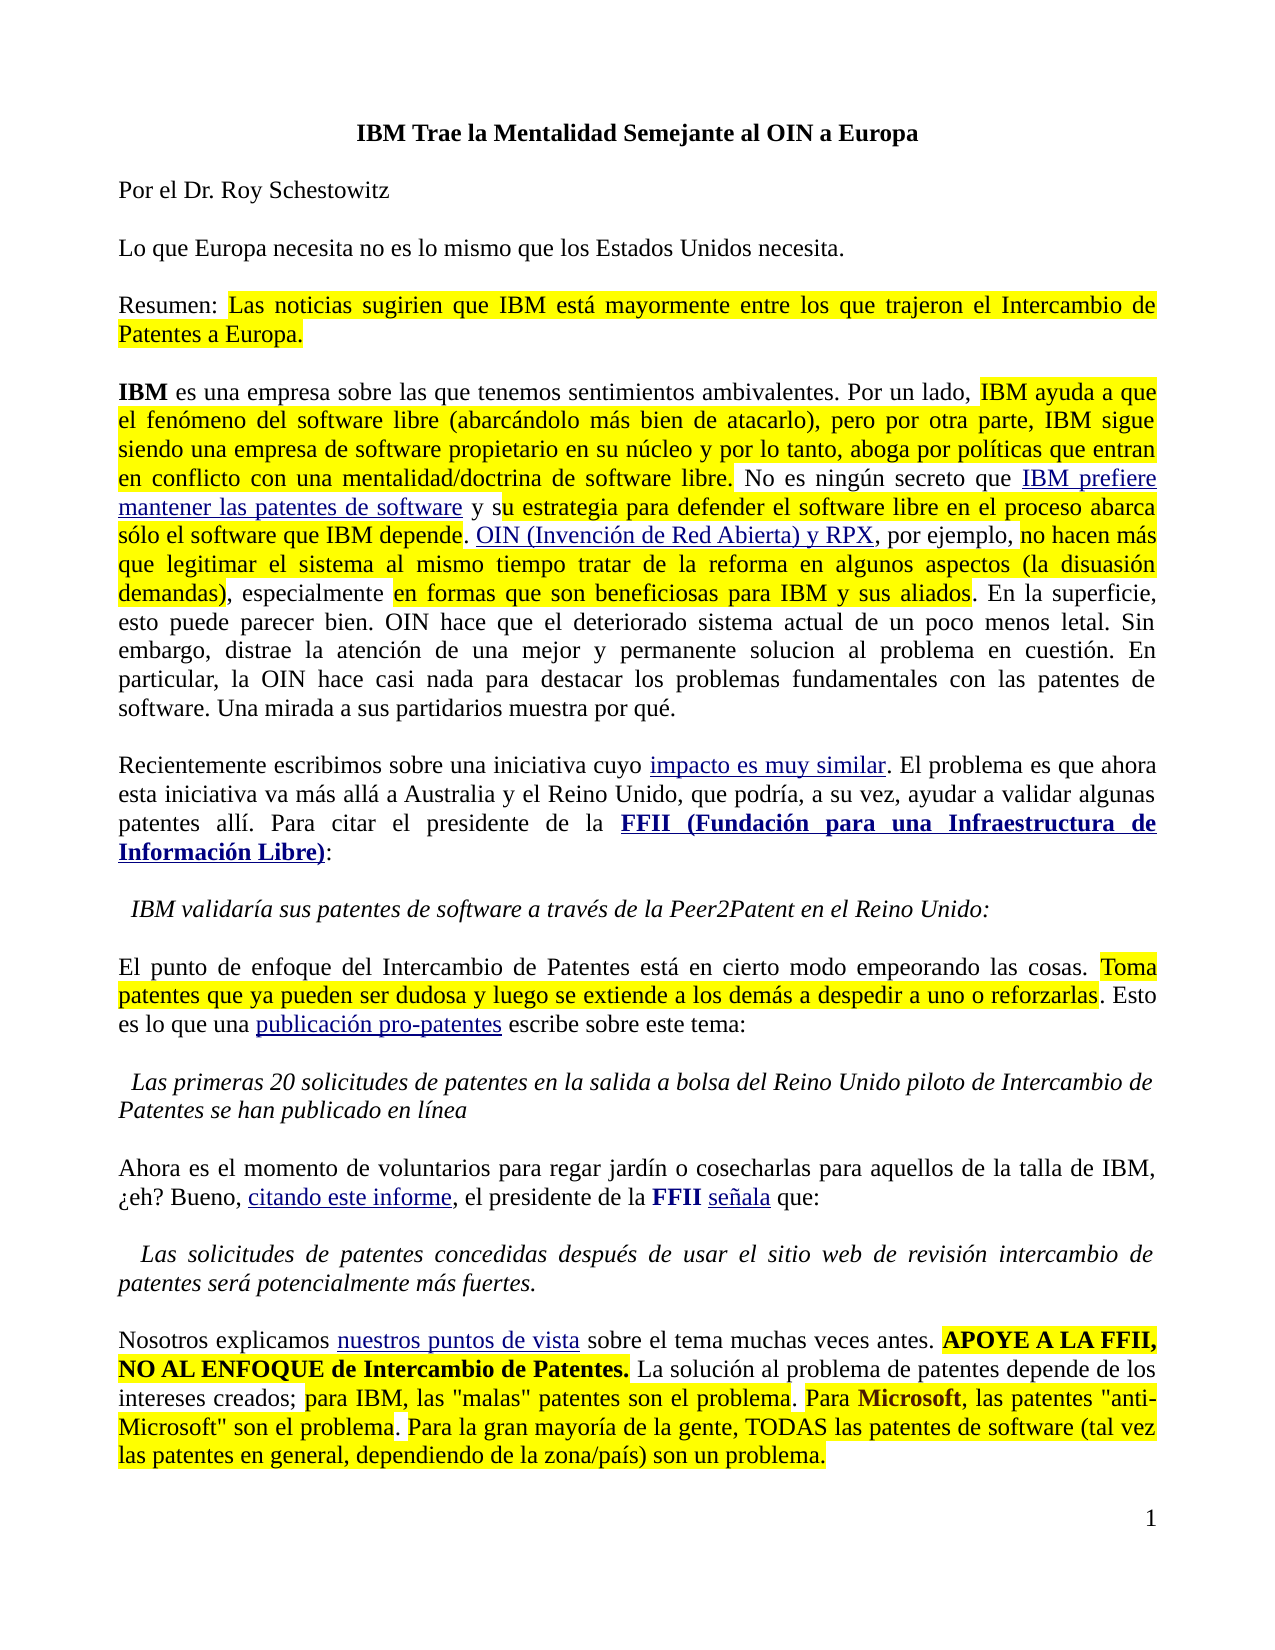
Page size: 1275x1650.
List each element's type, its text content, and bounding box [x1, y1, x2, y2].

text Lo que Europa necesita no es lo mismo que los Estados Unidos necesita. [118, 233, 1157, 262]
text Recientemente escribimos sobre una iniciativa cuyo impacto es muy similar. El problema es que ahora esta iniciativa va más allá a Australia y el Reino Unido, que podría, a su vez, ayudar a validar algunas patentes allí. Para citar el presidente de la FFII (Fundación para una Infraestructura de Información Libre): [118, 751, 1157, 866]
text Resumen: Las noticias sugirien que IBM está mayormente entre los que trajeron el Intercambio de Patentes a Europa. [118, 291, 1157, 348]
text Las primeras 20 solicitudes de patentes en la salida a bolsa del Reino Unido piloto de Intercambio de Patentes se han publicado en línea [118, 1067, 1157, 1124]
text Nosotros explicamos nuestros puntos de vista sobre el tema muchas veces antes. APOYE A LA FFII, NO AL ENFOQUE de Intercambio de Patentes. La solución al problema de patentes depende de los intereses creados; para IBM, las "malas" patentes son el problema. Para Microsoft, las patentes "anti-Microsoft" son el problema. Para la gran mayoría de la gente, TODAS las patentes de software (tal vez las patentes en general, dependiendo de la zona/país) son un problema. [118, 1326, 1157, 1469]
text IBM validaría sus patentes de software a través de la Peer2Patent en el Reino Unido: [118, 894, 1157, 923]
text El punto de enfoque del Intercambio de Patentes está en cierto modo empeorando las cosas. Toma patentes que ya pueden ser dudosa y luego se extiende a los demás a despedir a uno o reforzarlas. Esto es lo que una publicación pro-patentes escribe sobre este tema: [118, 952, 1157, 1038]
text IBM Trae la Mentalidad Semejante al OIN a Europa [118, 118, 1157, 147]
text Ahora es el momento de voluntarios para regar jardín o cosecharlas para aquellos de la talla de IBM, ¿eh? Bueno, citando este informe, el presidente de la FFII señala que: [118, 1153, 1157, 1211]
text Por el Dr. Roy Schestowitz [118, 176, 1157, 204]
text Las solicitudes de patentes concedidas después de usar el sitio web de revisión intercambio de patentes será potencialmente más fuertes. [118, 1239, 1157, 1297]
text IBM es una empresa sobre las que tenemos sentimientos ambivalentes. Por un lado, IBM ayuda a que el fenómeno del software libre (abarcándolo más bien de atacarlo), pero por otra parte, IBM sigue siendo una empresa de software propietario en su núcleo y por lo tanto, aboga por políticas que entran en conflicto con una mentalidad/doctrina de software libre. No es ningún secreto que IBM prefiere mantener las patentes de software y su estrategia para defender el software libre en el proceso abarca sólo el software que IBM depende. OIN (Invención de Red Abierta) y RPX, por ejemplo, no hacen más que legitimar el sistema al mismo tiempo tratar de la reforma en algunos aspectos (la disuasión demandas), especialmente en formas que son beneficiosas para IBM y sus aliados. En la superficie, esto puede parecer bien. OIN hace que el deteriorado sistema actual de un poco menos letal. Sin embargo, distrae la atención de una mejor y permanente solucion al problema en cuestión. En particular, la OIN hace casi nada para destacar los problemas fundamentales con las patentes de software. Una mirada a sus partidarios muestra por qué. [118, 377, 1157, 722]
